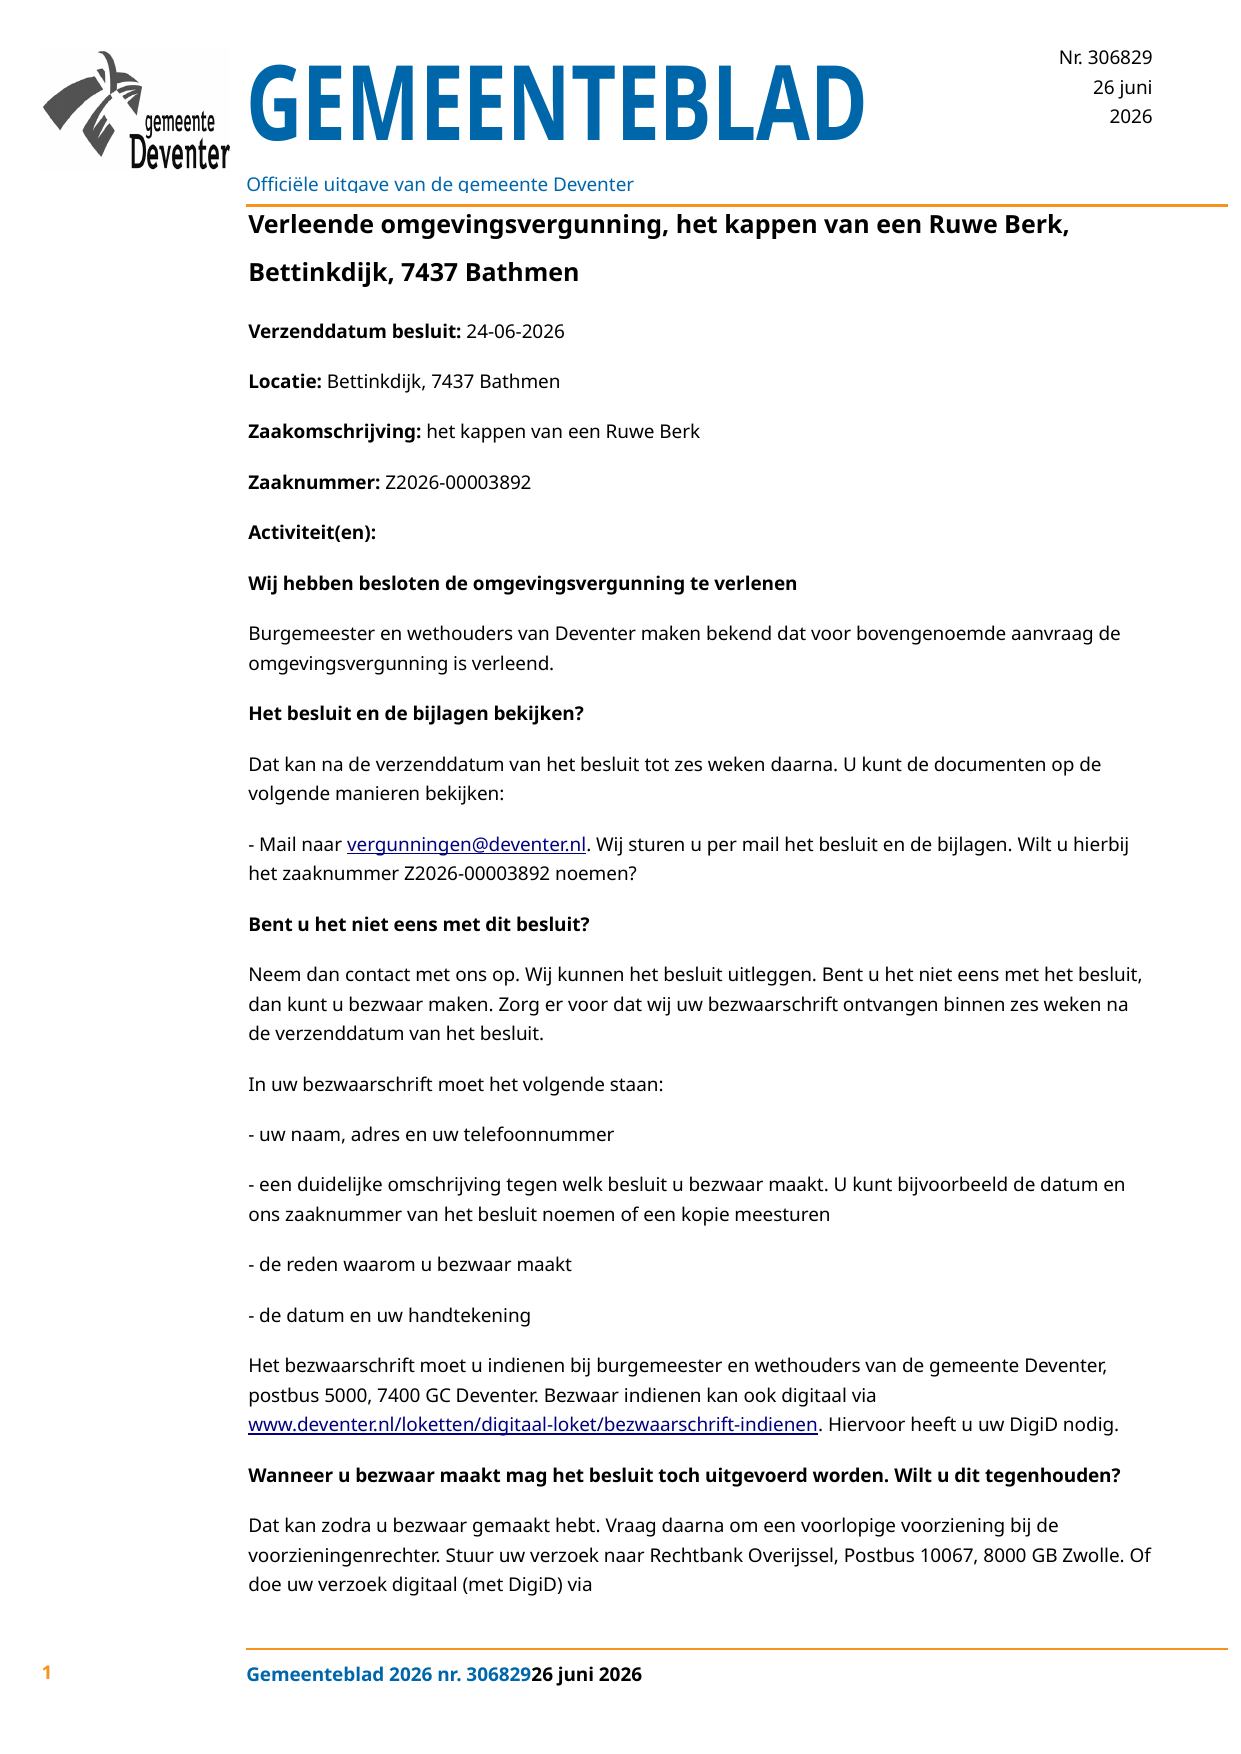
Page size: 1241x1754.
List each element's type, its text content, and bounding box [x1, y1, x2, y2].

text In uw bezwaarschrift moet het volgende staan: [248, 1071, 1152, 1097]
text Zaaknummer: Z2026-00003892 [248, 469, 1152, 495]
text Activiteit(en): [248, 519, 1152, 545]
text Neem dan contact met ons op. Wij kunnen het besluit uitleggen. Bent u het niet eens met het besluit, dan kunt u bezwaar maken. Zorg er voor dat wij uw bezwaarschrift ontvangen binnen zes weken na de verzenddatum van het besluit. [248, 961, 1152, 1046]
text Burgemeester en wethouders van Deventer maken bekend dat voor bovengenoemde aanvraag de omgevingsvergunning is verleend. [248, 620, 1152, 676]
text - een duidelijke omschrijving tegen welk besluit u bezwaar maakt. U kunt bijvoorbeeld de datum en ons zaaknummer van het besluit noemen of een kopie meesturen [248, 1172, 1152, 1227]
text - uw naam, adres en uw telefoonnummer [248, 1121, 1152, 1147]
text - de datum en uw handtekening [248, 1302, 1152, 1328]
text Dat kan na de verzenddatum van het besluit tot zes weken daarna. U kunt de documenten op de volgende manieren bekijken: [248, 751, 1152, 806]
text Verleende omgevingsvergunning, het kappen van een Ruwe Berk, Bettinkdijk, 7437 Bathmen [248, 207, 1152, 288]
text Wij hebben besloten de omgevingsvergunning te verlenen [248, 570, 1152, 596]
picture [41, 47, 231, 172]
text Wanneer u bezwaar maakt mag het besluit toch uitgevoerd worden. Wilt u dit tegenhouden? [248, 1462, 1152, 1488]
text Locatie: Bettinkdijk, 7437 Bathmen [248, 368, 1152, 394]
text Het besluit en de bijlagen bekijken? [248, 700, 1152, 726]
text Bent u het niet eens met dit besluit? [248, 911, 1152, 937]
text Zaakomschrijving: het kappen van een Ruwe Berk [248, 419, 1152, 444]
text Dat kan zodra u bezwaar gemaakt hebt. Vraag daarna om een voorlopige voorziening bij de voorzieningenrechter. Stuur uw verzoek naar Rechtbank Overijssel, Postbus 10067, 8000 GB Zwolle. Of doe uw verzoek digitaal (met DigiD) via [248, 1512, 1152, 1597]
text Het bezwaarschrift moet u indienen bij burgemeester en wethouders van de gemeente Deventer, postbus 5000, 7400 GC Deventer. Bezwaar indienen kan ook digitaal via www.deventer.nl/loketten/digitaal-loket/bezwaarschrift-indienen. Hiervoor heeft u uw DigiD nodig. [248, 1352, 1152, 1437]
text - Mail naar vergunningen@deventer.nl. Wij sturen u per mail het besluit en de bijlagen. Wilt u hierbij het zaaknummer Z2026-00003892 noemen? [248, 831, 1152, 886]
text Verzenddatum besluit: 24-06-2026 [248, 318, 1152, 344]
text - de reden waarom u bezwaar maakt [248, 1252, 1152, 1277]
